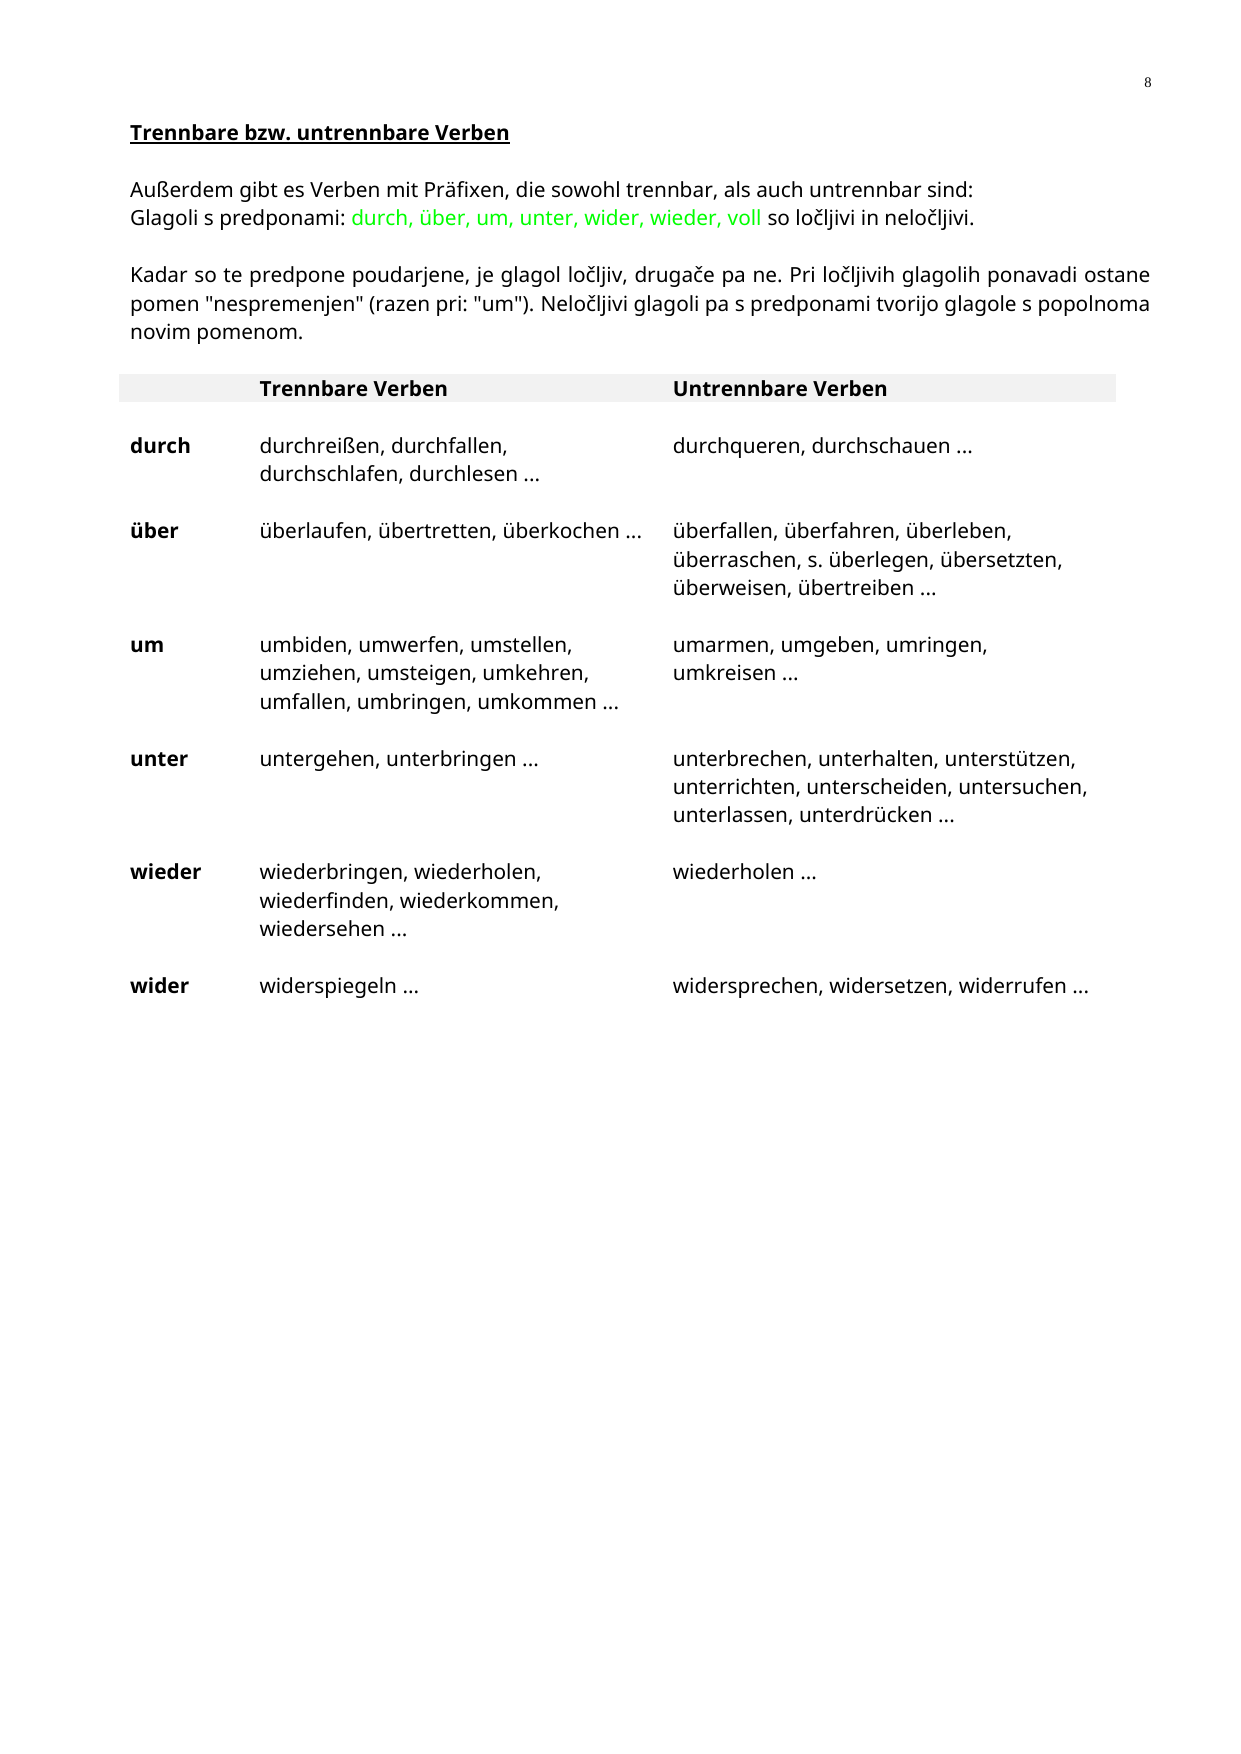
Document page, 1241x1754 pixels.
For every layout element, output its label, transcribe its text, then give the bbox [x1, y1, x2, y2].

table_cell umarmen, umgeben, umringen, umkreisen ... [661, 630, 1116, 715]
table_cell wider [119, 971, 248, 1000]
table_cell [248, 488, 661, 516]
table_cell [248, 1000, 661, 1028]
table_cell [119, 488, 248, 516]
table_cell [661, 715, 1116, 744]
table_cell [119, 943, 248, 971]
table_cell widersprechen, widersetzen, widerrufen ... [661, 971, 1116, 1000]
table_cell [661, 1000, 1116, 1028]
table_cell über [119, 516, 248, 602]
table_header [119, 374, 248, 402]
table_cell wiederbringen, wiederholen, wiederfinden, wiederkommen, wiedersehen ... [248, 858, 661, 943]
table_cell [661, 488, 1116, 516]
table_cell wiederholen ... [661, 858, 1116, 943]
table_cell [248, 403, 661, 431]
table_cell unter [119, 744, 248, 829]
text Außerdem gibt es Verben mit Präfixen, die sowohl trennbar, als auch untrennbar sind: [130, 175, 1152, 203]
table_cell durch [119, 431, 248, 488]
table_cell [119, 602, 248, 630]
table_cell wieder [119, 858, 248, 943]
table_cell um [119, 630, 248, 715]
table_cell [248, 715, 661, 744]
table_cell [119, 1000, 248, 1028]
table_cell überfallen, überfahren, überleben, überraschen, s. überlegen, übersetzten, überweisen, übertreiben ... [661, 516, 1116, 602]
table_cell [661, 602, 1116, 630]
table_cell [661, 943, 1116, 971]
text Glagoli s predponami: durch, über, um, unter, wider, wieder, voll so ločljivi in neločljivi. [130, 203, 1152, 232]
table_cell durchreißen, durchfallen, durchschlafen, durchlesen ... [248, 431, 661, 488]
table_cell [248, 602, 661, 630]
table_cell [248, 829, 661, 857]
table_cell durchqueren, durchschauen ... [661, 431, 1116, 488]
table_cell umbiden, umwerfen, umstellen, umziehen, umsteigen, umkehren, umfallen, umbringen, umkommen ... [248, 630, 661, 715]
table_cell [661, 403, 1116, 431]
table_header Trennbare Verben [248, 374, 661, 402]
table_cell überlaufen, übertretten, überkochen ... [248, 516, 661, 602]
table_cell [119, 715, 248, 744]
table_header Untrennbare Verben [661, 374, 1116, 402]
table_cell [119, 829, 248, 857]
table_cell unterbrechen, unterhalten, unterstützen, unterrichten, unterscheiden, untersuchen, unterlassen, unterdrücken ... [661, 744, 1116, 829]
table_cell [248, 943, 661, 971]
table_cell widerspiegeln ... [248, 971, 661, 1000]
text Trennbare bzw. untrennbare Verben [130, 118, 1152, 147]
text Kadar so te predpone poudarjene, je glagol ločljiv, drugače pa ne. Pri ločljivih glagolih ponavadi ostane pomen "nespremenjen" (razen pri: "um"). Neločljivi glagoli pa s predponami tvorijo glagole s popolnoma novim pomenom. [130, 260, 1152, 346]
table_cell untergehen, unterbringen ... [248, 744, 661, 829]
table_cell [119, 403, 248, 431]
table_cell [661, 829, 1116, 857]
